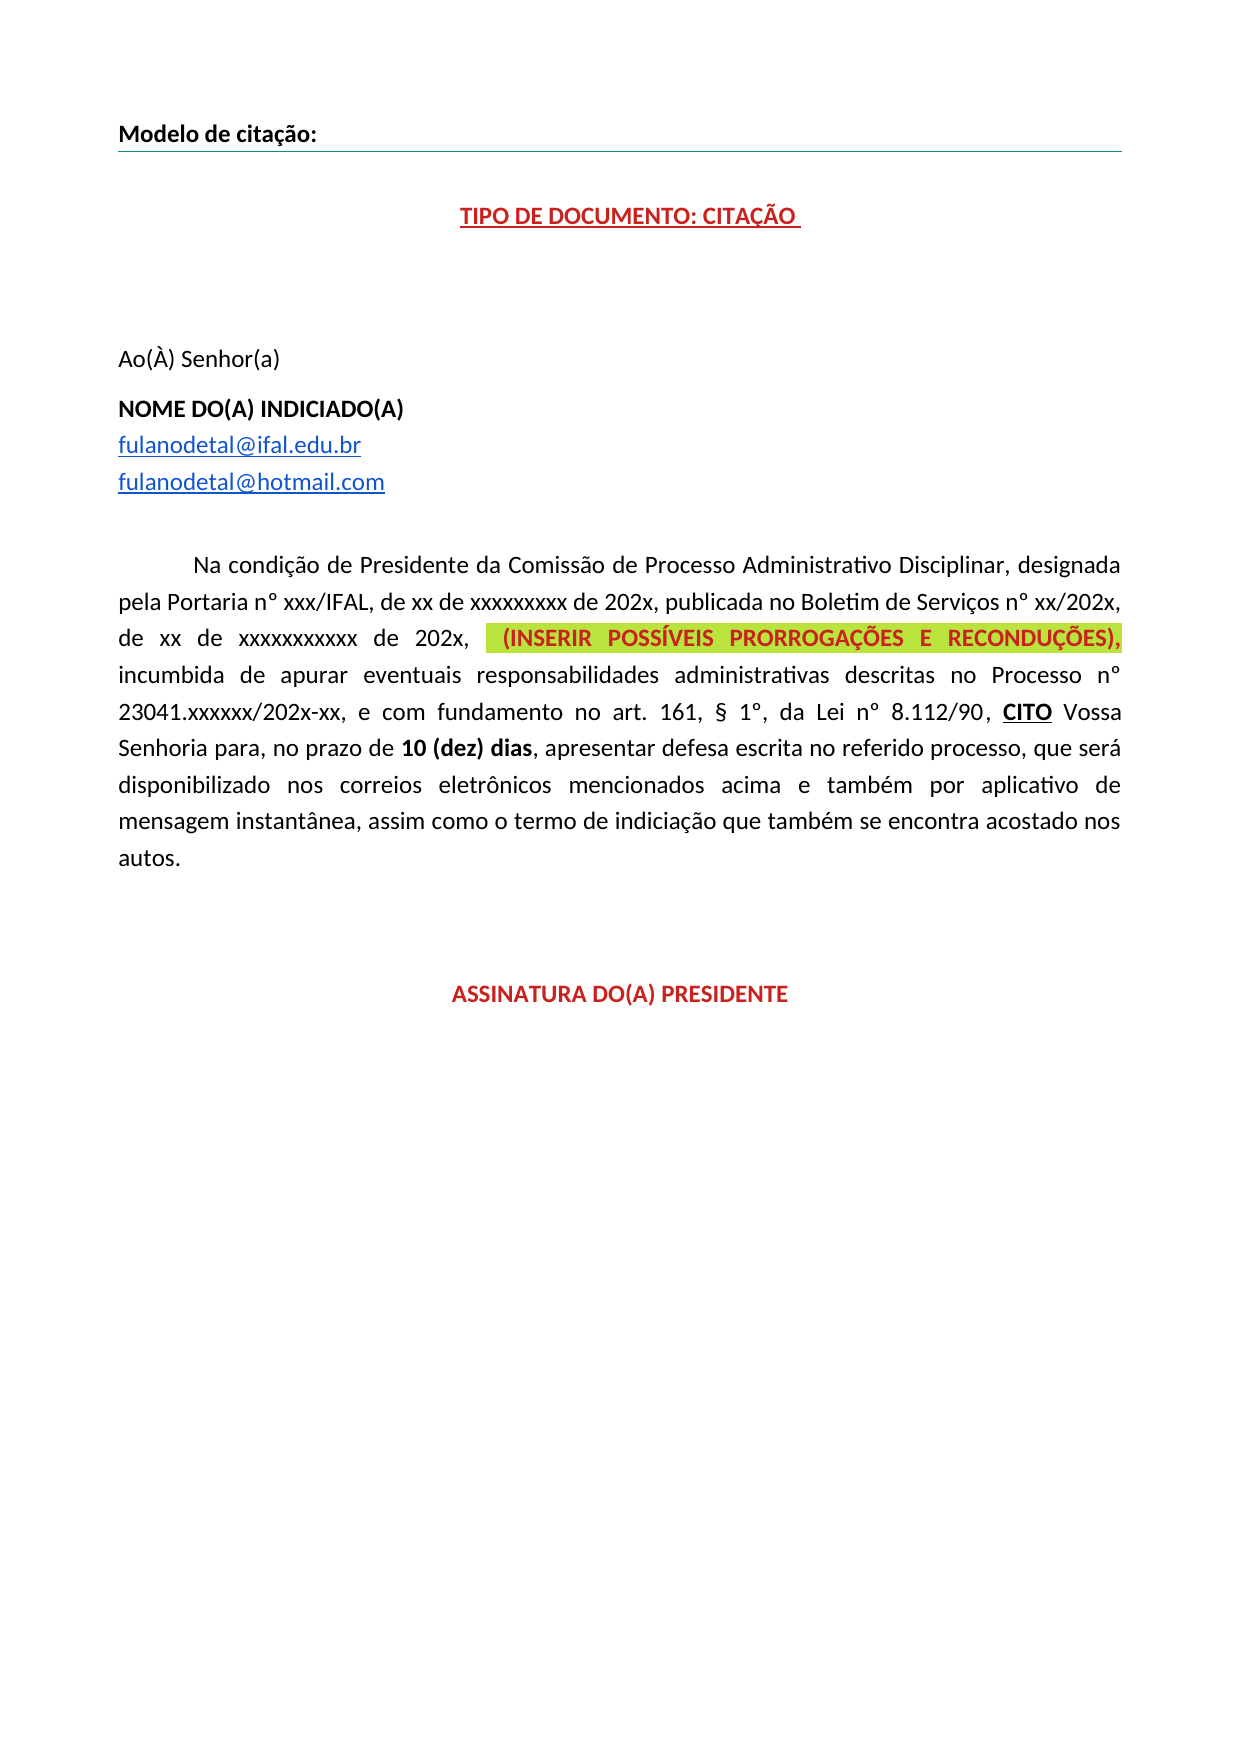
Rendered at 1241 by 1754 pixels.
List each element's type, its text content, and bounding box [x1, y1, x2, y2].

text fulanodetal@hotmail.com [118, 466, 1064, 497]
text Na condição de Presidente da Comissão de Processo Administrativo Disciplinar, designada pela Portaria nº xxx/IFAL, de xx de xxxxxxxxx de 202x, publicada no Boletim de Serviços nº xx/202x, de xx de xxxxxxxxxxx de 202x, (INSERIR POSSÍVEIS PRORROGAÇÕES E RECONDUÇÕES), incumbida de apurar eventuais responsabilidades administrativas descritas no Processo nº 23041.xxxxxx/202x-xx, e com fundamento no art. 161, § 1º, da Lei nº 8.112/90, CITO Vossa Senhoria para, no prazo de 10 (dez) dias, apresentar defesa escrita no referido processo, que será disponibilizado nos correios eletrônicos mencionados acima e também por aplicativo de mensagem instantânea, assim como o termo de indiciação que também se encontra acostado nos autos. [118, 549, 1122, 872]
text NOME DO(A) INDICIADO(A) [118, 393, 1064, 423]
text Modelo de citação: [118, 118, 1122, 151]
text ASSINATURA DO(A) PRESIDENTE [118, 978, 1122, 1008]
text fulanodetal@ifal.edu.br [118, 429, 1064, 460]
text TIPO DE DOCUMENTO: CITAÇÃO [118, 200, 1063, 231]
text Ao(À) Senhor(a) [118, 343, 1122, 374]
